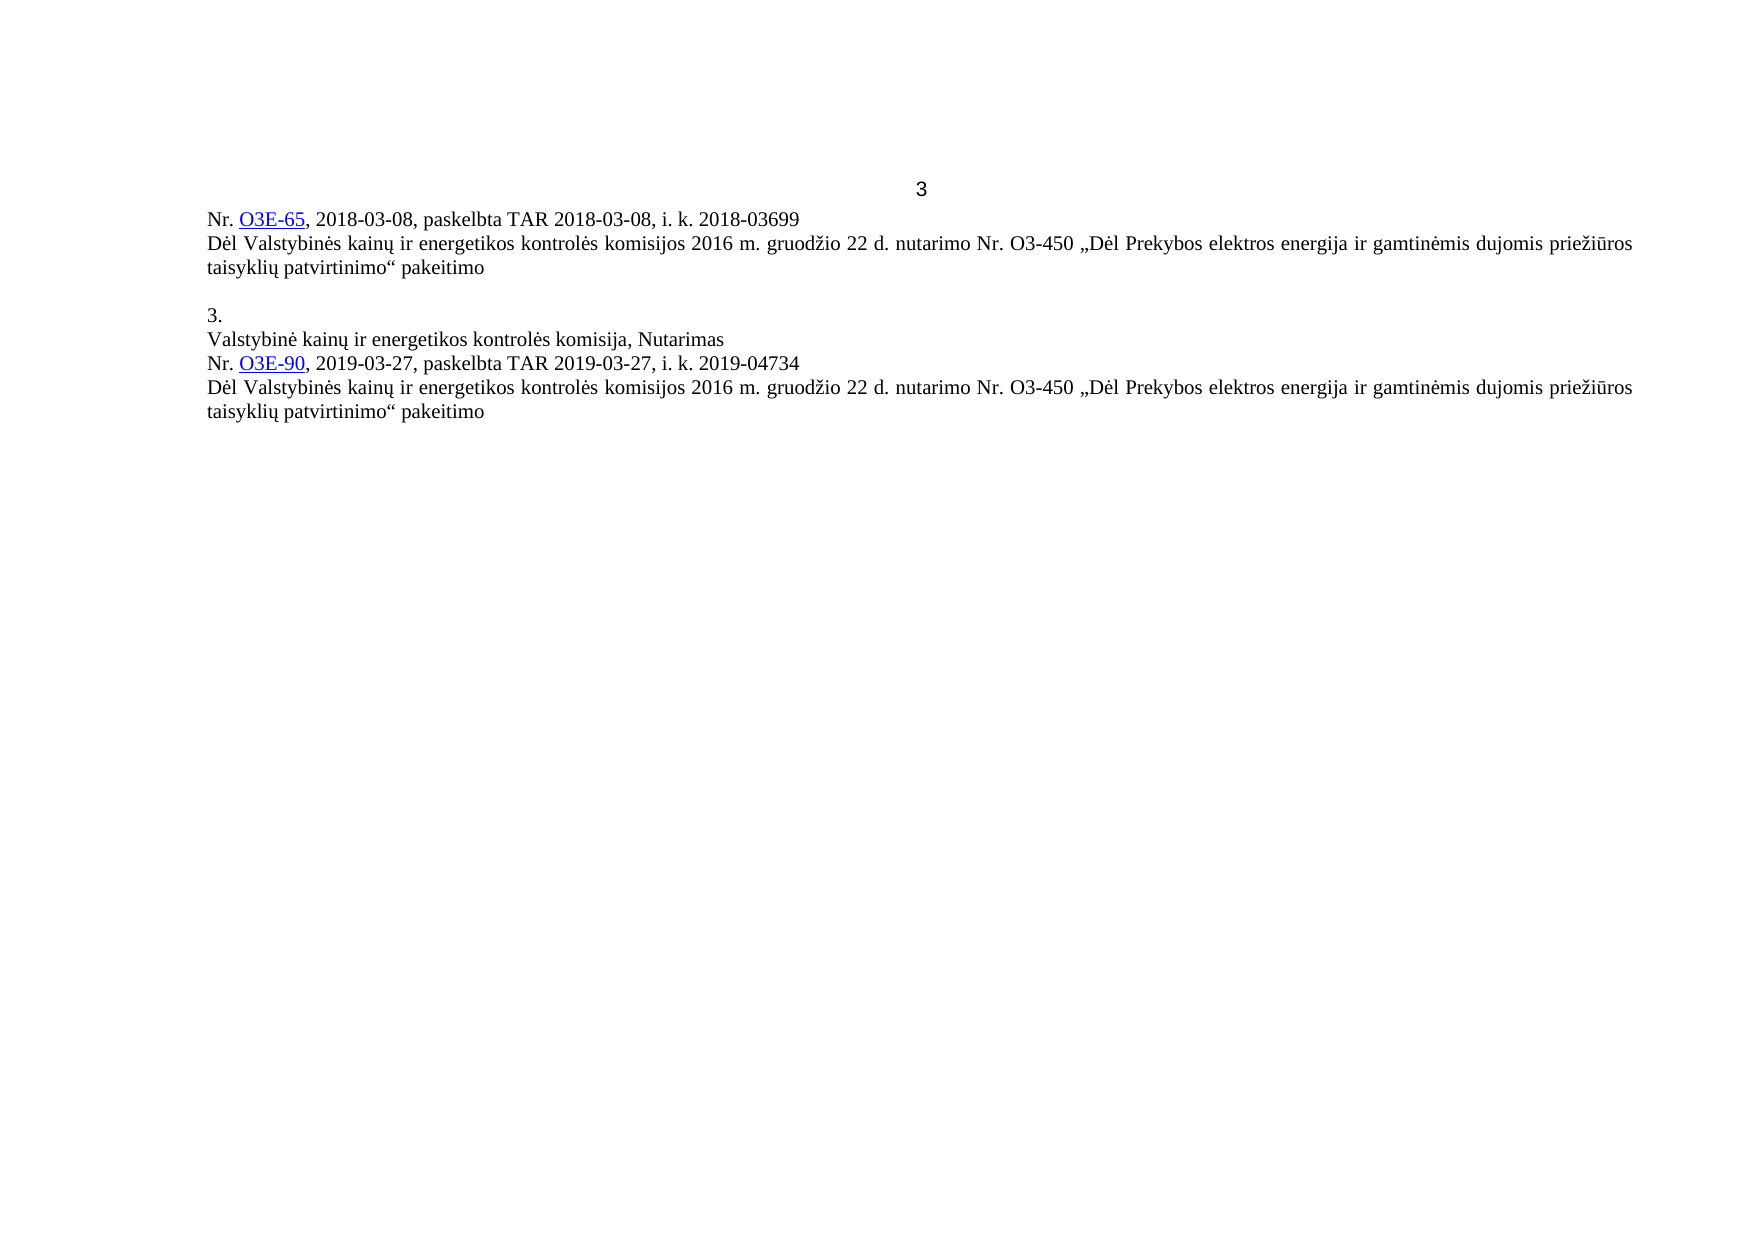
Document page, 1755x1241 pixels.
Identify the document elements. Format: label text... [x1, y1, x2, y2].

text Dėl Valstybinės kainų ir energetikos kontrolės komisijos 2016 m. gruodžio 22 d. nutarimo Nr. O3-450 „Dėl Prekybos elektros energija ir gamtinėmis dujomis priežiūros taisyklių patvirtinimo“ pakeitimo [207, 375, 1636, 423]
text Dėl Valstybinės kainų ir energetikos kontrolės komisijos 2016 m. gruodžio 22 d. nutarimo Nr. O3-450 „Dėl Prekybos elektros energija ir gamtinėmis dujomis priežiūros taisyklių patvirtinimo“ pakeitimo [207, 231, 1636, 279]
text Nr. O3E-65, 2018-03-08, paskelbta TAR 2018-03-08, i. k. 2018-03699 [207, 207, 1636, 231]
text 3. [207, 303, 1636, 327]
text Nr. O3E-90, 2019-03-27, paskelbta TAR 2019-03-27, i. k. 2019-04734 [207, 351, 1636, 375]
text Valstybinė kainų ir energetikos kontrolės komisija, Nutarimas [207, 327, 1636, 351]
